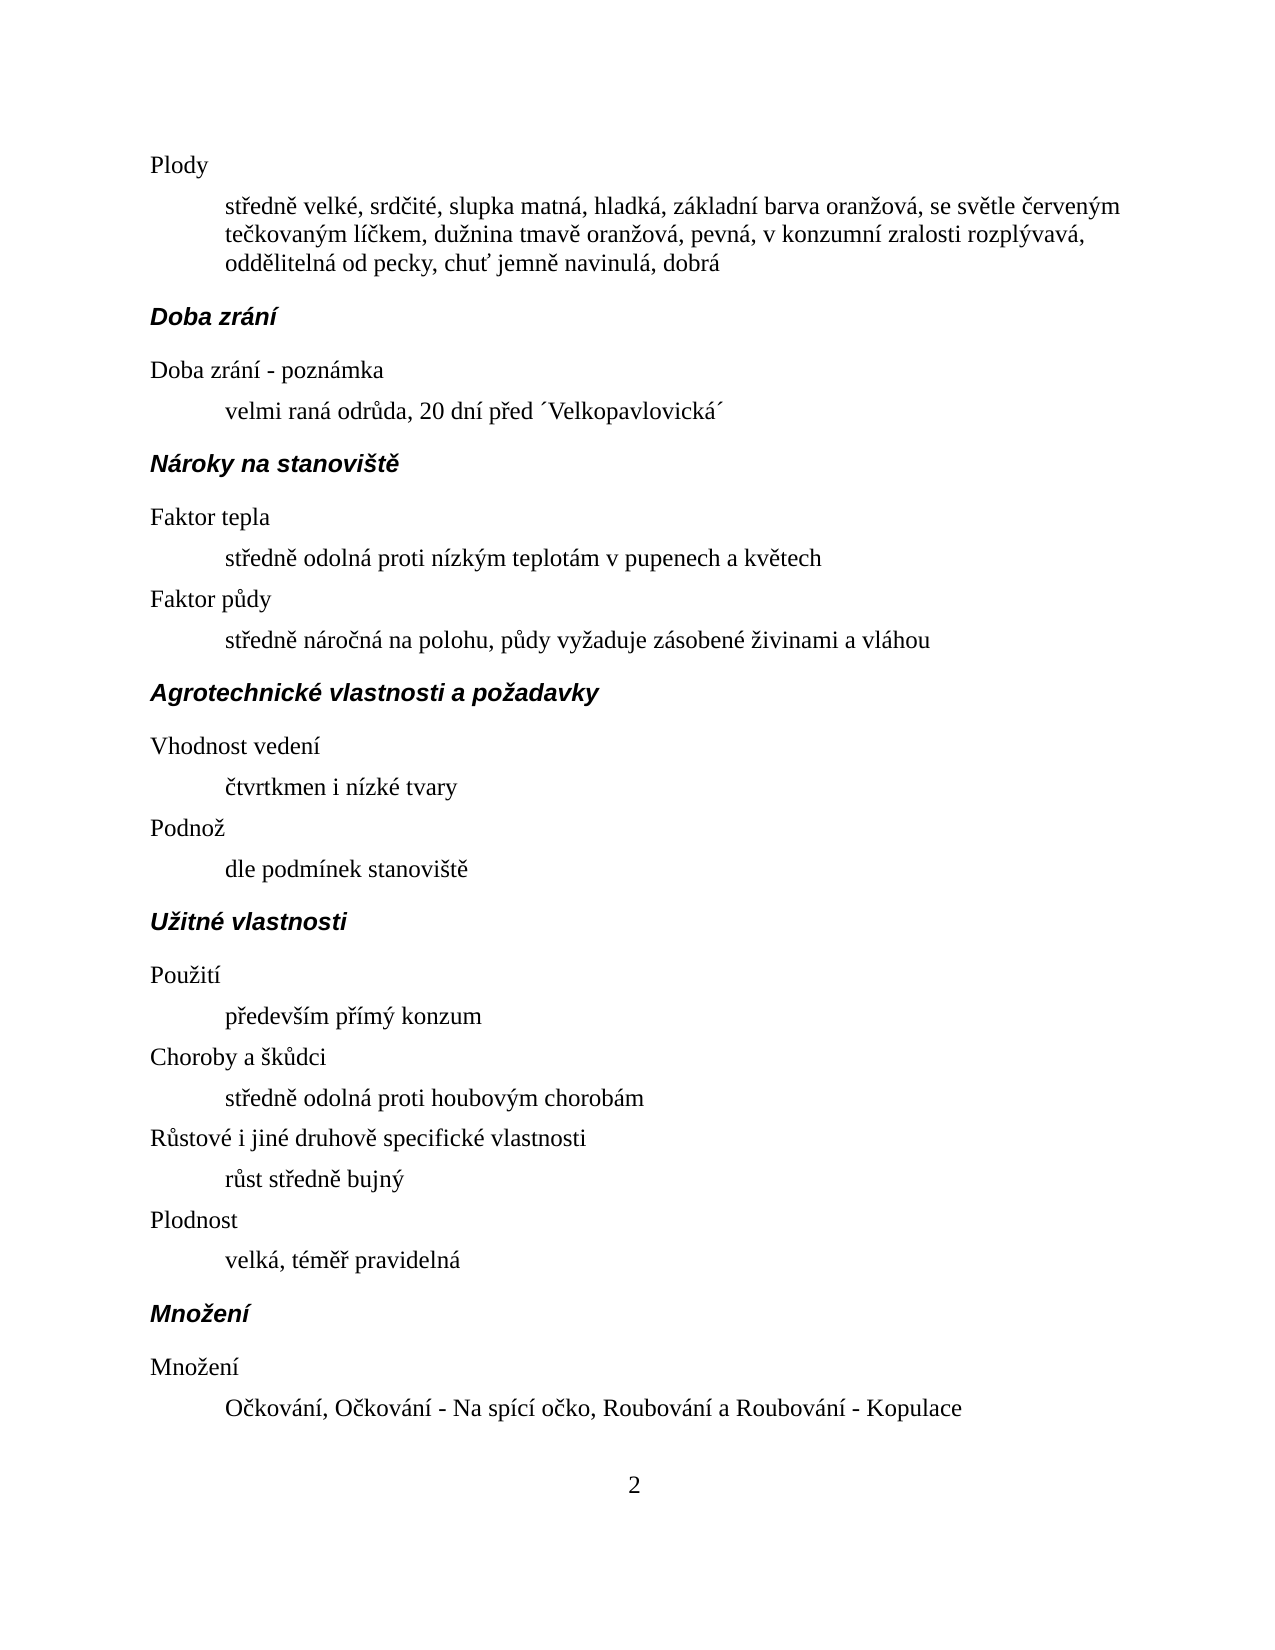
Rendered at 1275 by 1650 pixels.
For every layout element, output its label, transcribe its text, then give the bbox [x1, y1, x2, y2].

text především přímý konzum [225, 1001, 1125, 1030]
text růst středně bujný [225, 1164, 1125, 1193]
text Choroby a škůdci [150, 1042, 1125, 1071]
text Použití [150, 960, 1125, 989]
text Růstové i jiné druhově specifické vlastnosti [150, 1123, 1125, 1152]
subtitle Užitné vlastnosti [150, 907, 1125, 936]
text velká, téměř pravidelná [225, 1246, 1125, 1274]
text Doba zrání - poznámka [150, 355, 1125, 384]
text Podnož [150, 813, 1125, 842]
text dle podmínek stanoviště [225, 854, 1125, 882]
text středně odolná proti houbovým chorobám [225, 1083, 1125, 1111]
text Vhodnost vedení [150, 731, 1125, 760]
text čtvrtkmen i nízké tvary [225, 772, 1125, 801]
text velmi raná odrůda, 20 dní před ´Velkopavlovická´ [225, 396, 1125, 424]
text středně náročná na polohu, půdy vyžaduje zásobené živinami a vláhou [225, 625, 1125, 653]
text Plodnost [150, 1205, 1125, 1233]
subtitle Agrotechnické vlastnosti a požadavky [150, 678, 1125, 707]
text středně velké, srdčité, slupka matná, hladká, základní barva oranžová, se světle červeným tečkovaným líčkem, dužnina tmavě oranžová, pevná, v konzumní zralosti rozplývavá, oddělitelná od pecky, chuť jemně navinulá, dobrá [225, 191, 1125, 277]
subtitle Množení [150, 1299, 1125, 1328]
text středně odolná proti nízkým teplotám v pupenech a květech [225, 543, 1125, 572]
text Množení [150, 1352, 1125, 1381]
text Faktor tepla [150, 502, 1125, 531]
text Faktor půdy [150, 584, 1125, 613]
text Plody [150, 150, 1125, 179]
text Očkování, Očkování - Na spící očko, Roubování a Roubování - Kopulace [225, 1393, 1125, 1422]
subtitle Nároky na stanoviště [150, 449, 1125, 478]
subtitle Doba zrání [150, 302, 1125, 331]
